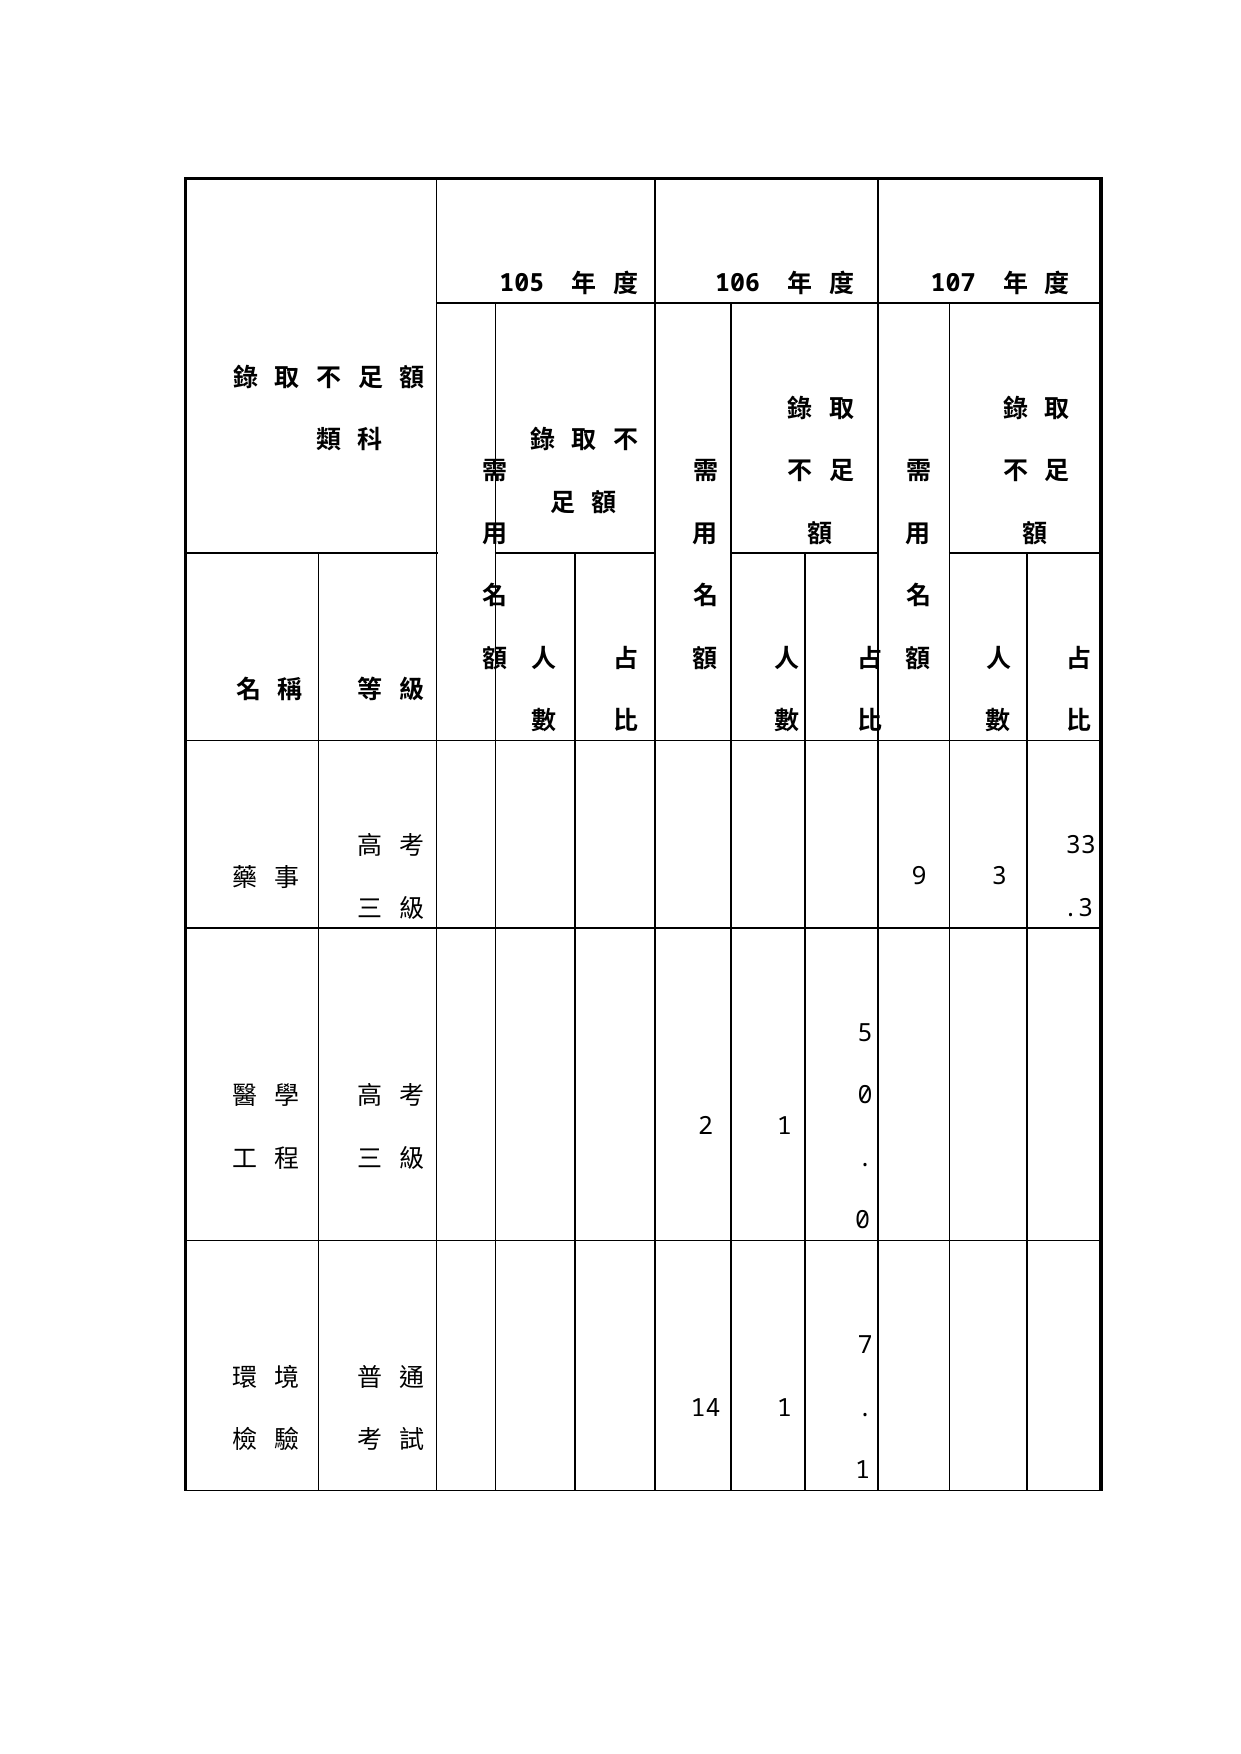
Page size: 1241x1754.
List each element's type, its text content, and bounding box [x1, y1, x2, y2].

table_cell 錄取不足額 [950, 304, 1099, 552]
table_cell 名稱 [187, 554, 318, 740]
table_cell [496, 1241, 574, 1490]
table_cell [576, 1241, 654, 1490]
table_cell 占比 [576, 554, 654, 740]
table_cell 33.3 [1028, 741, 1099, 927]
table_cell 需用 名額 [656, 304, 730, 740]
table_header 錄取不足額類科 [187, 180, 436, 552]
table_cell 環境檢驗 [187, 1241, 318, 1490]
table_cell 需用 名額 [879, 304, 949, 740]
table_cell 錄取不足額 [732, 304, 877, 552]
table_cell 7.1 [806, 1241, 877, 1490]
table_cell [806, 741, 877, 927]
table_cell 1 [732, 929, 804, 1240]
table_cell 占比 [806, 554, 877, 740]
table_cell [879, 929, 949, 1240]
table_cell [1028, 1241, 1099, 1490]
table_cell 3 [950, 741, 1026, 927]
table_cell 藥事 [187, 741, 318, 927]
table_cell 9 [879, 741, 949, 927]
table_cell [437, 741, 495, 927]
table_cell 50.0 [806, 929, 877, 1240]
table_header 107年度 [879, 180, 1099, 302]
table_cell [950, 929, 1026, 1240]
table_cell 需用 名額 [437, 304, 495, 740]
table_cell 14 [656, 1241, 730, 1490]
table_cell [576, 929, 654, 1240]
table_cell 占比 [1028, 554, 1099, 740]
table_cell [879, 1241, 949, 1490]
table_cell 等級 [319, 554, 436, 740]
table_cell 高考三級 [319, 741, 436, 927]
table_cell 2 [656, 929, 730, 1240]
table_header 105年度 [437, 180, 654, 302]
table_cell 人數 [950, 554, 1026, 740]
table_cell [437, 929, 495, 1240]
table_cell 錄取不足額 [496, 304, 654, 552]
table_cell 1 [732, 1241, 804, 1490]
table_cell 人數 [496, 554, 574, 740]
table_cell [437, 1241, 495, 1490]
table_cell [496, 741, 574, 927]
table_cell [950, 1241, 1026, 1490]
table_cell 醫學工程 [187, 929, 318, 1240]
table_cell 高考三級 [319, 929, 436, 1240]
table_cell 人數 [732, 554, 804, 740]
table_cell [576, 741, 654, 927]
table_header 106年度 [656, 180, 877, 302]
table_cell 普通考試 [319, 1241, 436, 1490]
table_cell [732, 741, 804, 927]
table_cell [656, 741, 730, 927]
table_cell [496, 929, 574, 1240]
table_cell [1028, 929, 1099, 1240]
